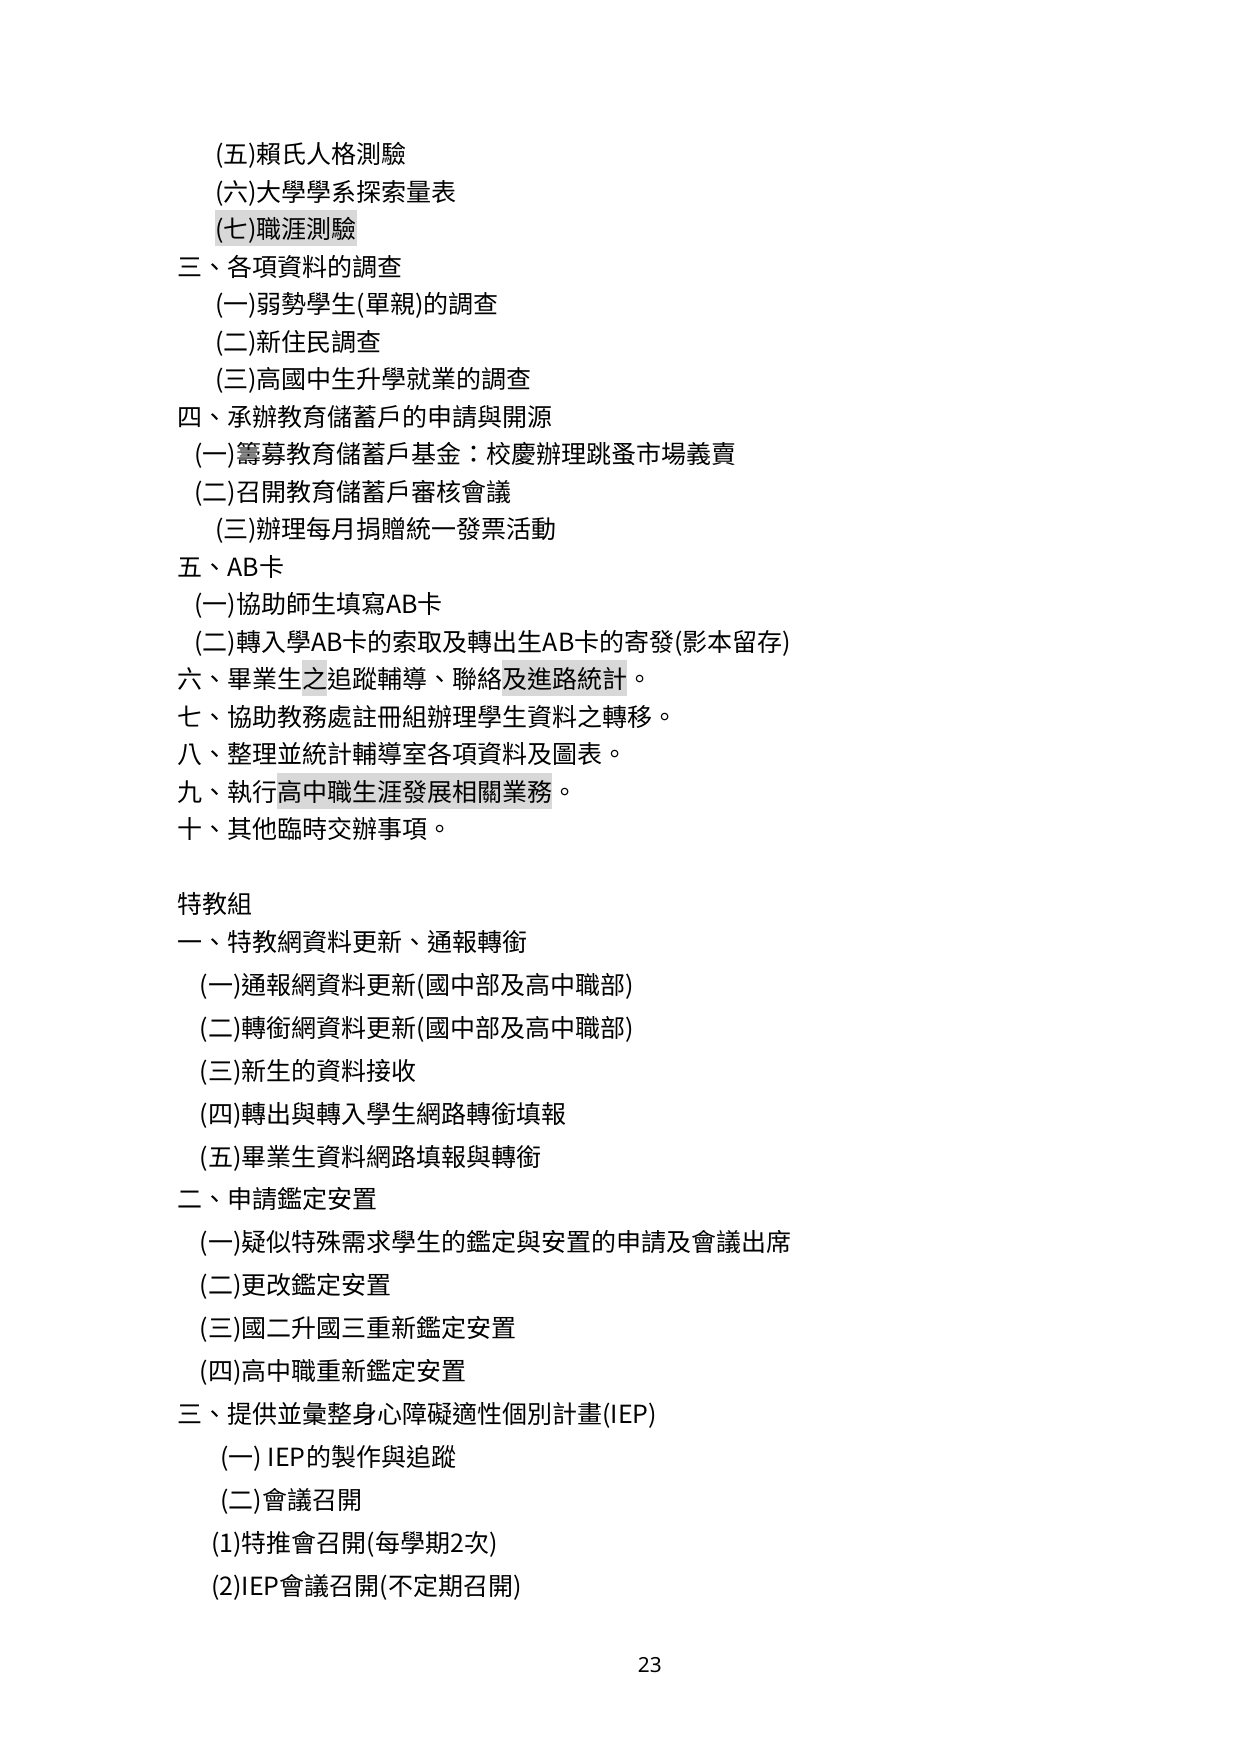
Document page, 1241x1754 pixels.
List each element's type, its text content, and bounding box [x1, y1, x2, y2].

text (1)特推會召開(每學期2次) [177, 1523, 1122, 1560]
text 四、承辦教育儲蓄戶的申請與開源 [177, 397, 1122, 434]
text (2)IEP會議召開(不定期召開) [177, 1566, 1122, 1603]
text (二)新住民調查 [177, 322, 1122, 359]
text 八、整理並統計輔導室各項資料及圖表。 [177, 734, 1122, 772]
text (一)通報網資料更新(國中部及高中職部) [177, 965, 1122, 1002]
text (四)轉出與轉入學生網路轉銜填報 [177, 1093, 1122, 1131]
text (二)召開教育儲蓄戶審核會議 [177, 472, 1122, 509]
text 三、提供並彙整身心障礙適性個別計畫(IEP) [177, 1394, 1122, 1431]
text (三)國二升國三重新鑑定安置 [177, 1308, 1122, 1346]
text (二)轉銜網資料更新(國中部及高中職部) [177, 1008, 1122, 1045]
text 十、其他臨時交辦事項。 [177, 809, 1122, 847]
text (二)更改鑑定安置 [177, 1265, 1122, 1303]
text (二)會議召開 [177, 1480, 1122, 1517]
text (一) IEP的製作與追蹤 [177, 1437, 1122, 1474]
text 九、執行高中職生涯發展相關業務。 [177, 772, 1122, 809]
text 特教組 [177, 884, 1122, 922]
text (一)弱勢學生(單親)的調查 [177, 284, 1122, 322]
text 二、申請鑑定安置 [177, 1179, 1122, 1217]
text (二)轉入學AB卡的索取及轉出生AB卡的寄發(影本留存) [177, 622, 1122, 659]
text (六)大學學系探索量表 [215, 172, 1122, 209]
text (四)高中職重新鑑定安置 [177, 1351, 1122, 1388]
text 三、各項資料的調查 [177, 247, 1122, 284]
text (一)籌募教育儲蓄戶基金：校慶辦理跳蚤市場義賣 [177, 434, 1122, 472]
text 五、AB卡 [177, 547, 1122, 584]
text (五)畢業生資料網路填報與轉銜 [177, 1136, 1122, 1174]
text (七)職涯測驗 [215, 209, 1122, 247]
text (三)高國中生升學就業的調查 [177, 359, 1122, 397]
text (三)辦理每月捐贈統一發票活動 [177, 509, 1122, 547]
text (五)賴氏人格測驗 [215, 134, 1122, 172]
text 七、協助教務處註冊組辦理學生資料之轉移。 [177, 697, 1122, 734]
text (三)新生的資料接收 [177, 1051, 1122, 1088]
text 六、畢業生之追蹤輔導、聯絡及進路統計。 [177, 659, 1122, 697]
text 一、特教網資料更新、通報轉銜 [177, 922, 1122, 959]
text (一)協助師生填寫AB卡 [177, 584, 1122, 622]
text (一)疑似特殊需求學生的鑑定與安置的申請及會議出席 [177, 1222, 1122, 1260]
